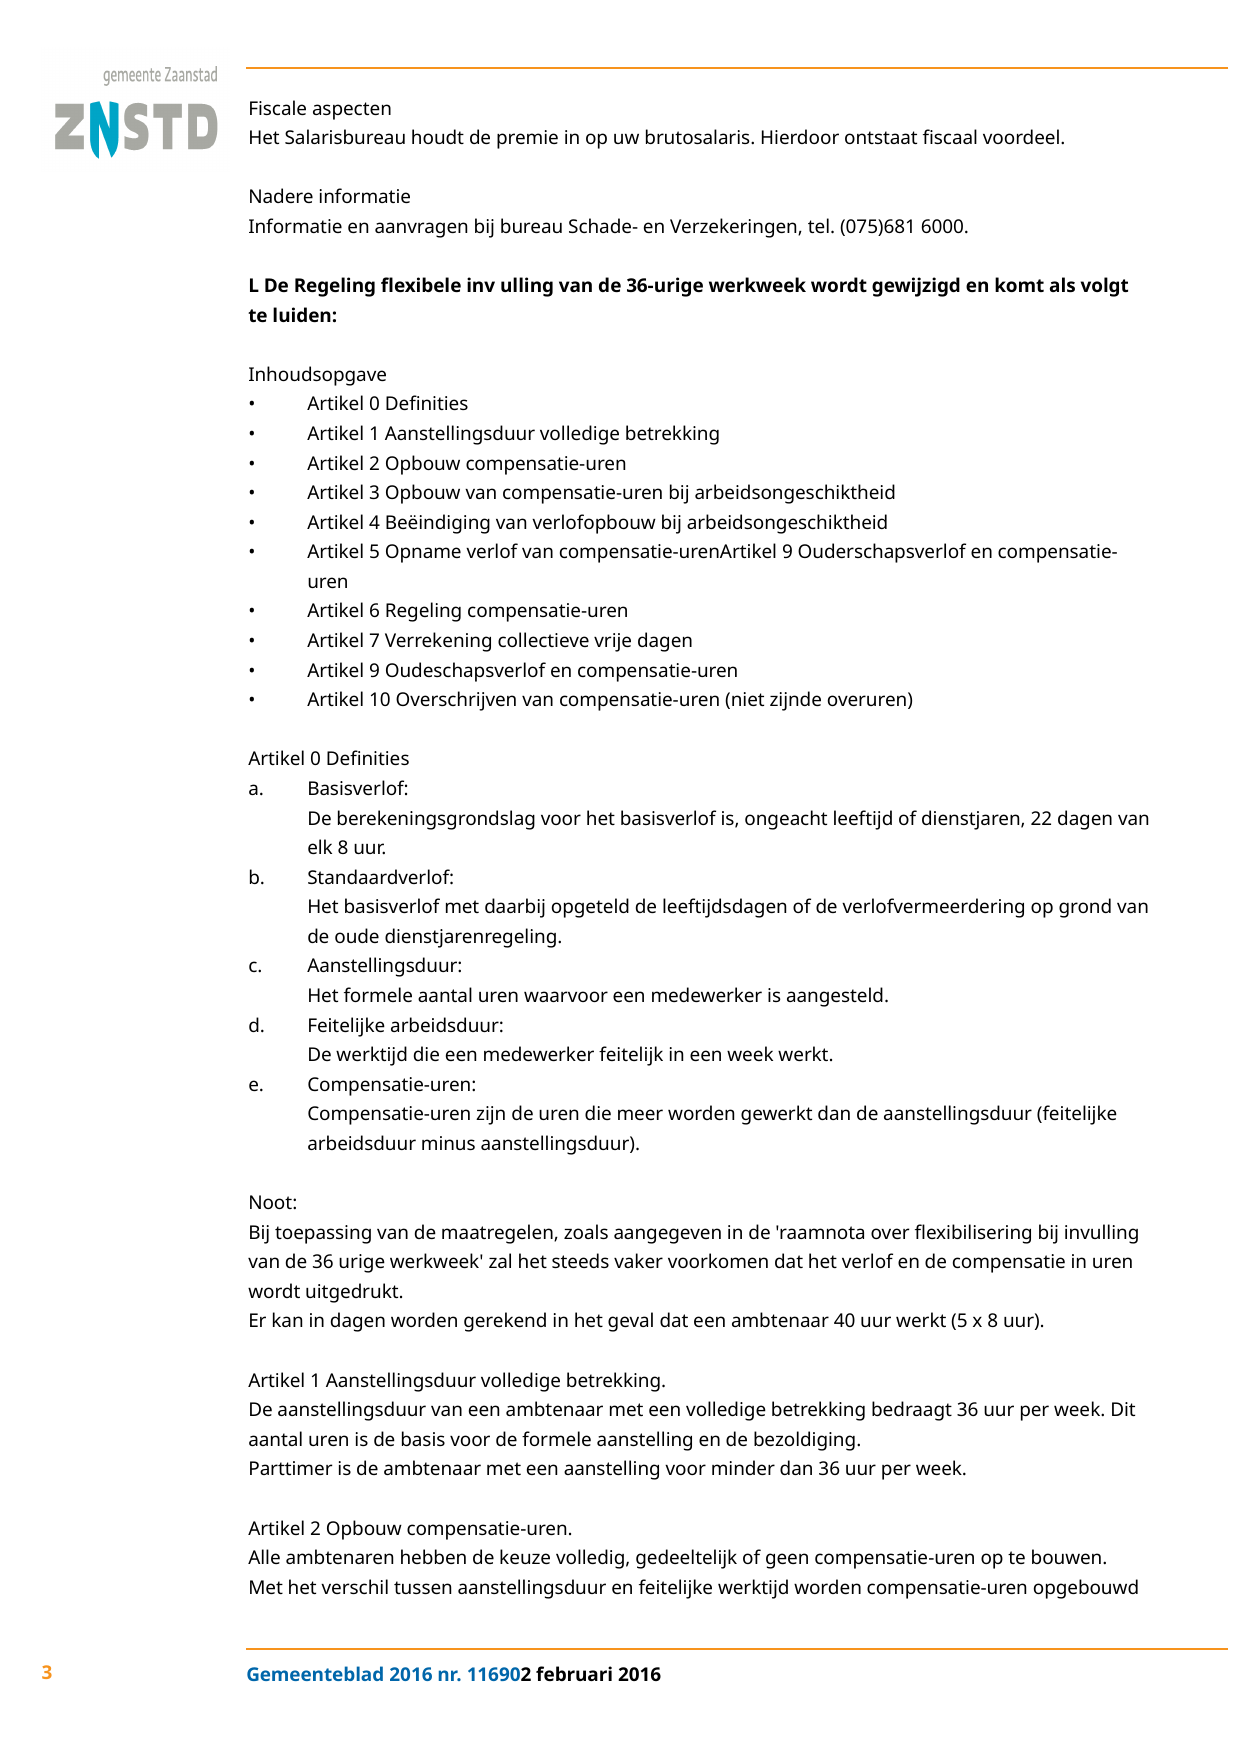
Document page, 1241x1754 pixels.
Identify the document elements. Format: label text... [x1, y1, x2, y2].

list Standaardverlof: [248, 864, 1152, 890]
text Artikel 1 Aanstellingsduur volledige betrekking. [248, 1367, 1152, 1393]
list Basisverlof: [248, 775, 1152, 801]
text Bij toepassing van de maatregelen, zoals aangegeven in de 'raamnota over flexibilisering bij invulling van de 36 urige werkweek' zal het steeds vaker voorkomen dat het verlof en de compensatie in uren wordt uitgedrukt. [248, 1219, 1152, 1304]
list Artikel 3 Opbouw van compensatie-uren bij arbeidsongeschiktheid [248, 479, 1152, 505]
list Artikel 2 Opbouw compensatie-uren [248, 450, 1152, 476]
text Artikel 2 Opbouw compensatie-uren. [248, 1515, 1152, 1541]
text Alle ambtenaren hebben de keuze volledig, gedeeltelijk of geen compensatie-uren op te bouwen. [248, 1544, 1152, 1570]
list Artikel 9 Oudeschapsverlof en compensatie-uren [248, 657, 1152, 683]
text Nadere informatie [248, 183, 1152, 209]
text Met het verschil tussen aanstellingsduur en feitelijke werktijd worden compensatie-uren opgebouwd [248, 1574, 1152, 1600]
list Artikel 5 Opname verlof van compensatie-urenArtikel 9 Ouderschapsverlof en compensatie-uren [248, 538, 1152, 594]
text De aanstellingsduur van een ambtenaar met een volledige betrekking bedraagt 36 uur per week. Dit aantal uren is de basis voor de formele aanstelling en de bezoldiging. [248, 1396, 1152, 1452]
list Feitelijke arbeidsduur: [248, 1012, 1152, 1038]
text L De Regeling flexibele inv ulling van de 36-urige werkweek wordt gewijzigd en komt als volgt te luiden: [248, 272, 1152, 328]
list Artikel 6 Regeling compensatie-uren [248, 598, 1152, 623]
text Er kan in dagen worden gerekend in het geval dat een ambtenaar 40 uur werkt (5 x 8 uur). [248, 1308, 1152, 1333]
list Artikel 1 Aanstellingsduur volledige betrekking [248, 420, 1152, 446]
list Artikel 7 Verrekening collectieve vrije dagen [248, 627, 1152, 653]
list Artikel 0 Definities [248, 391, 1152, 416]
text Inhoudsopgave [248, 361, 1152, 387]
list Artikel 4 Beëindiging van verlofopbouw bij arbeidsongeschiktheid [248, 509, 1152, 535]
list Compensatie-uren zijn de uren die meer worden gewerkt dan de aanstellingsduur (feitelijke arbeidsduur minus aanstellingsduur). [248, 1101, 1152, 1156]
text Artikel 0 Definities [248, 746, 1152, 771]
list De werktijd die een medewerker feitelijk in een week werkt. [248, 1041, 1152, 1067]
picture [41, 47, 231, 172]
text Noot: [248, 1189, 1152, 1215]
list Compensatie-uren: [248, 1071, 1152, 1097]
text Fiscale aspecten [248, 95, 1152, 121]
list Artikel 10 Overschrijven van compensatie-uren (niet zijnde overuren) [248, 686, 1152, 712]
text Informatie en aanvragen bij bureau Schade- en Verzekeringen, tel. (075)681 6000. [248, 213, 1152, 239]
list De berekeningsgrondslag voor het basisverlof is, ongeacht leeftijd of dienstjaren, 22 dagen van elk 8 uur. [248, 805, 1152, 860]
text Parttimer is de ambtenaar met een aanstelling voor minder dan 36 uur per week. [248, 1456, 1152, 1481]
list Het formele aantal uren waarvoor een medewerker is aangesteld. [248, 982, 1152, 1008]
text Het Salarisbureau houdt de premie in op uw brutosalaris. Hierdoor ontstaat fiscaal voordeel. [248, 124, 1152, 150]
list Aanstellingsduur: [248, 953, 1152, 978]
list Het basisverlof met daarbij opgeteld de leeftijdsdagen of de verlofvermeerdering op grond van de oude dienstjarenregeling. [248, 893, 1152, 949]
